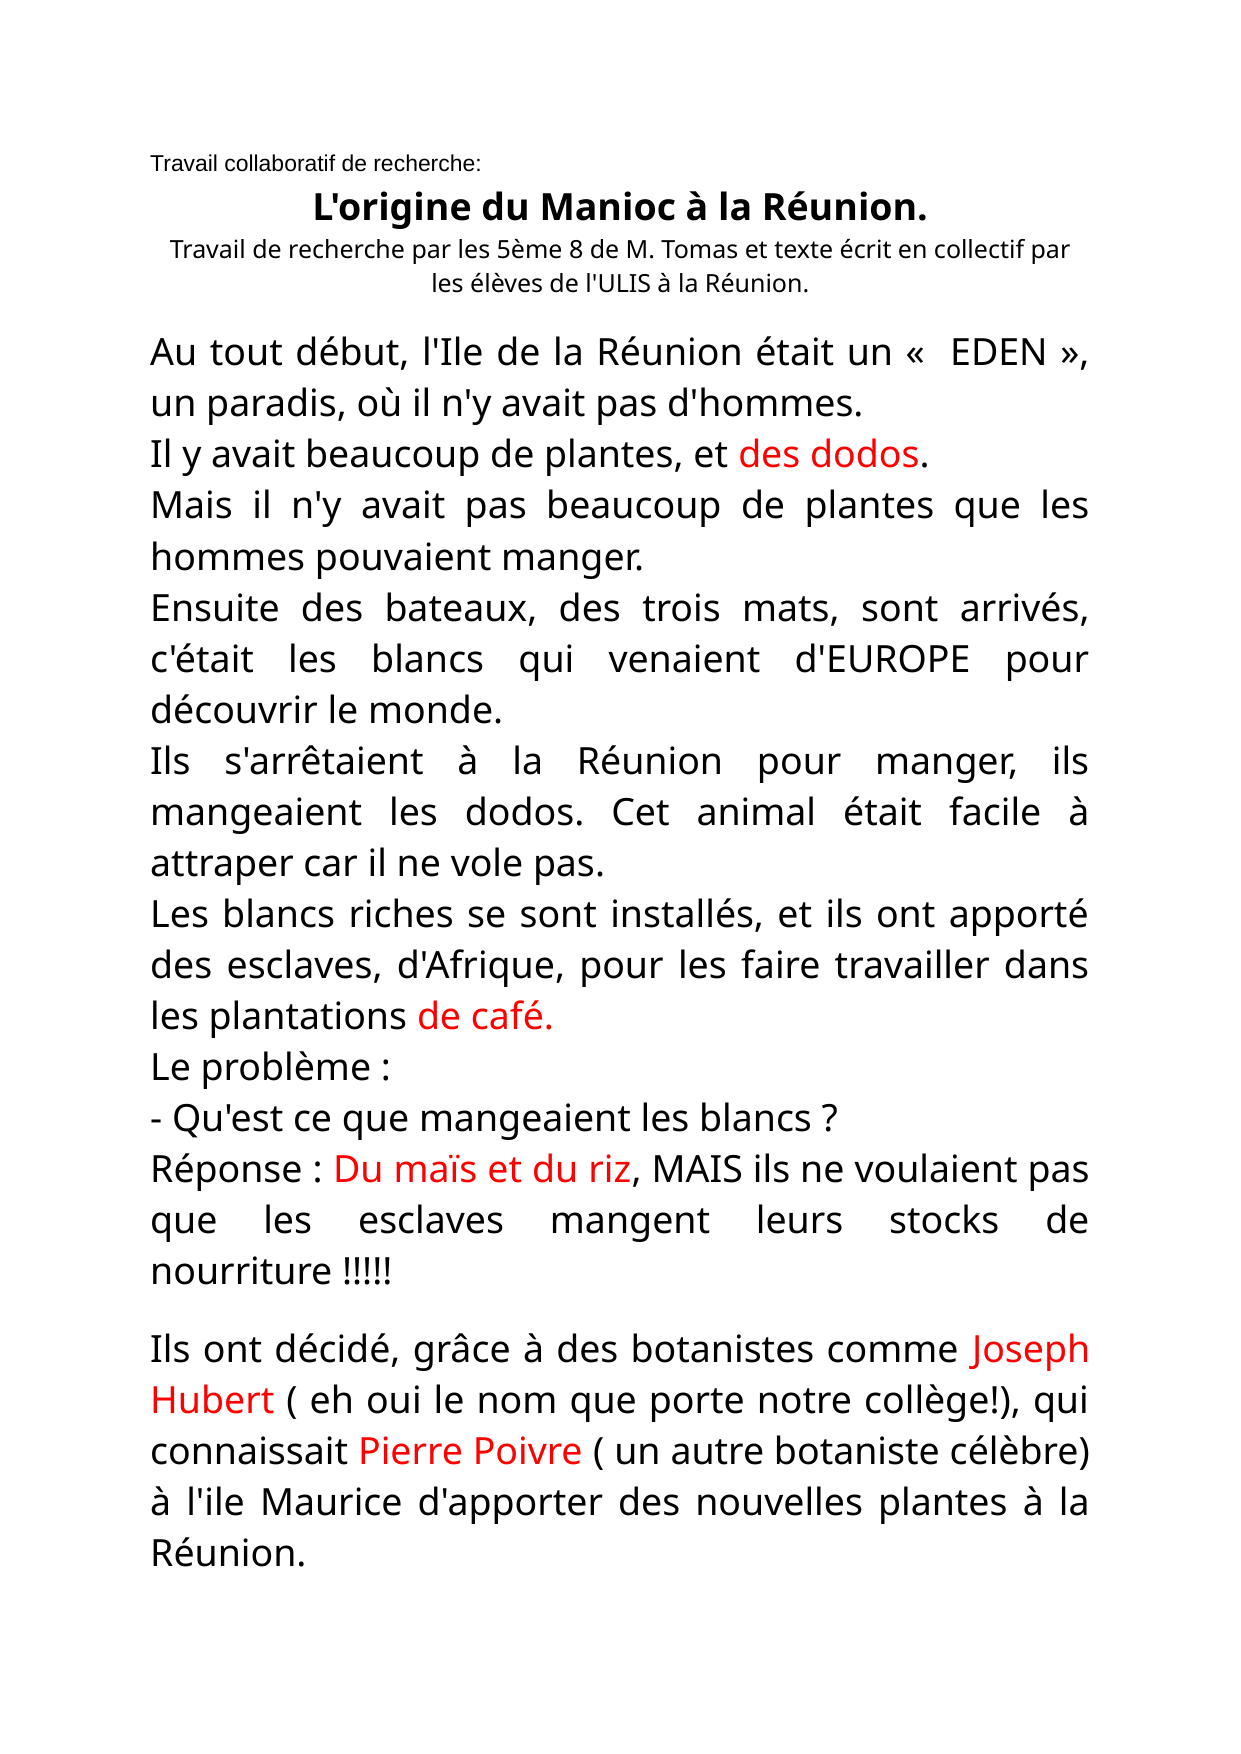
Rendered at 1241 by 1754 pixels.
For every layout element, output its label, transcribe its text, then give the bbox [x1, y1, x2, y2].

text Réponse : Du maïs et du riz, MAIS ils ne voulaient pas que les esclaves mangent leurs stocks de nourriture !!!!! [150, 1142, 1090, 1296]
text Il y avait beaucoup de plantes, et des dodos. [150, 428, 1090, 479]
text Le problème : [150, 1040, 1090, 1091]
text Travail de recherche par les 5ème 8 de M. Tomas et texte écrit en collectif par les élèves de l'ULIS à la Réunion. [150, 231, 1090, 299]
text Mais il n'y avait pas beaucoup de plantes que les hommes pouvaient manger. [150, 479, 1090, 581]
text Ensuite des bateaux, des trois mats, sont arrivés, c'était les blancs qui venaient d'EUROPE pour découvrir le monde. [150, 581, 1090, 734]
text - Qu'est ce que mangeaient les blancs ? [150, 1091, 1090, 1142]
text Au tout début, l'Ile de la Réunion était un « EDEN », un paradis, où il n'y avait pas d'hommes. [150, 326, 1090, 428]
text L'origine du Manioc à la Réunion. [150, 180, 1090, 231]
text Ils ont décidé, grâce à des botanistes comme Joseph Hubert ( eh oui le nom que porte notre collège!), qui connaissait Pierre Poivre ( un autre botaniste célèbre) à l'ile Maurice d'apporter des nouvelles plantes à la Réunion. [150, 1322, 1090, 1577]
text Ils s'arrêtaient à la Réunion pour manger, ils mangeaient les dodos. Cet animal était facile à attraper car il ne vole pas. [150, 734, 1090, 887]
text Travail collaboratif de recherche: [150, 150, 1090, 176]
text Les blancs riches se sont installés, et ils ont apporté des esclaves, d'Afrique, pour les faire travailler dans les plantations de café. [150, 887, 1090, 1040]
